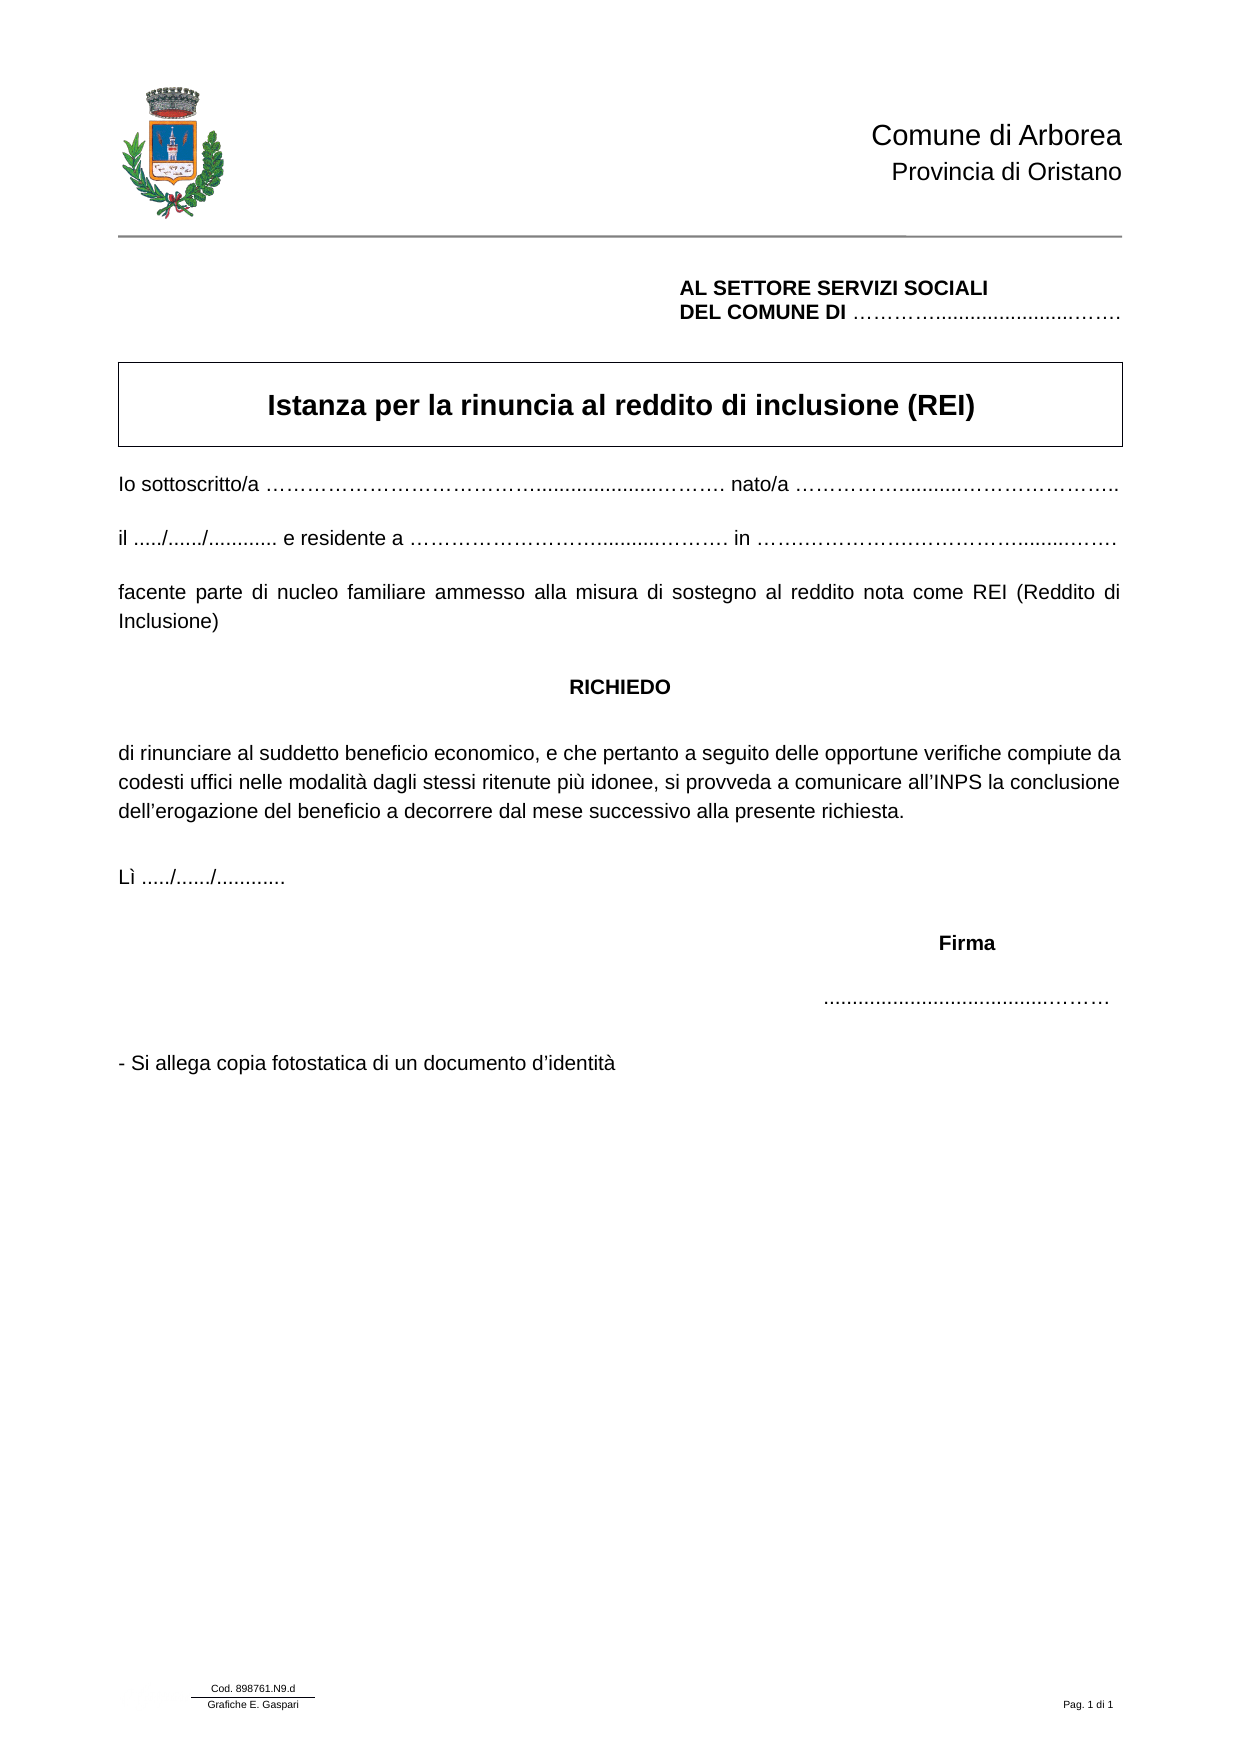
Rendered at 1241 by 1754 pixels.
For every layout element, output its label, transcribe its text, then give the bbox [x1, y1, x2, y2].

text Comune di Arborea [224, 118, 1122, 152]
text il ...../....../............ e residente a ………………………...........………. in …….…………….…………….........……. [118, 526, 1122, 550]
text di rinunciare al suddetto beneficio economico, e che pertanto a seguito delle opportune verifiche compiute da codesti uffici nelle modalità dagli stessi ritenute più idonee, si provveda a comunicare all’INPS la conclusione dell’erogazione del beneficio a decorrere dal mese successivo alla presente richiesta. [118, 741, 1122, 822]
text Lì ...../....../............ [118, 865, 1122, 889]
text .......................................……… [812, 985, 1122, 1009]
text - Si allega copia fotostatica di un documento d’identità [118, 1051, 1122, 1075]
picture [122, 87, 224, 219]
text AL SETTORE SERVIZI SOCIALI DEL COMUNE DI …………........................……. [679, 276, 1122, 324]
text facente parte di nucleo familiare ammesso alla misura di sostegno al reddito nota come REI (Reddito di Inclusione) [118, 580, 1122, 632]
table_header Istanza per la rinuncia al reddito di inclusione (REI) [119, 363, 1122, 446]
text Firma [812, 931, 1122, 955]
text Provincia di Oristano [224, 157, 1122, 185]
text Io sottoscritto/a ………………………………….....................………. nato/a ……………...........………………….. [118, 472, 1122, 496]
text RICHIEDO [118, 675, 1122, 699]
